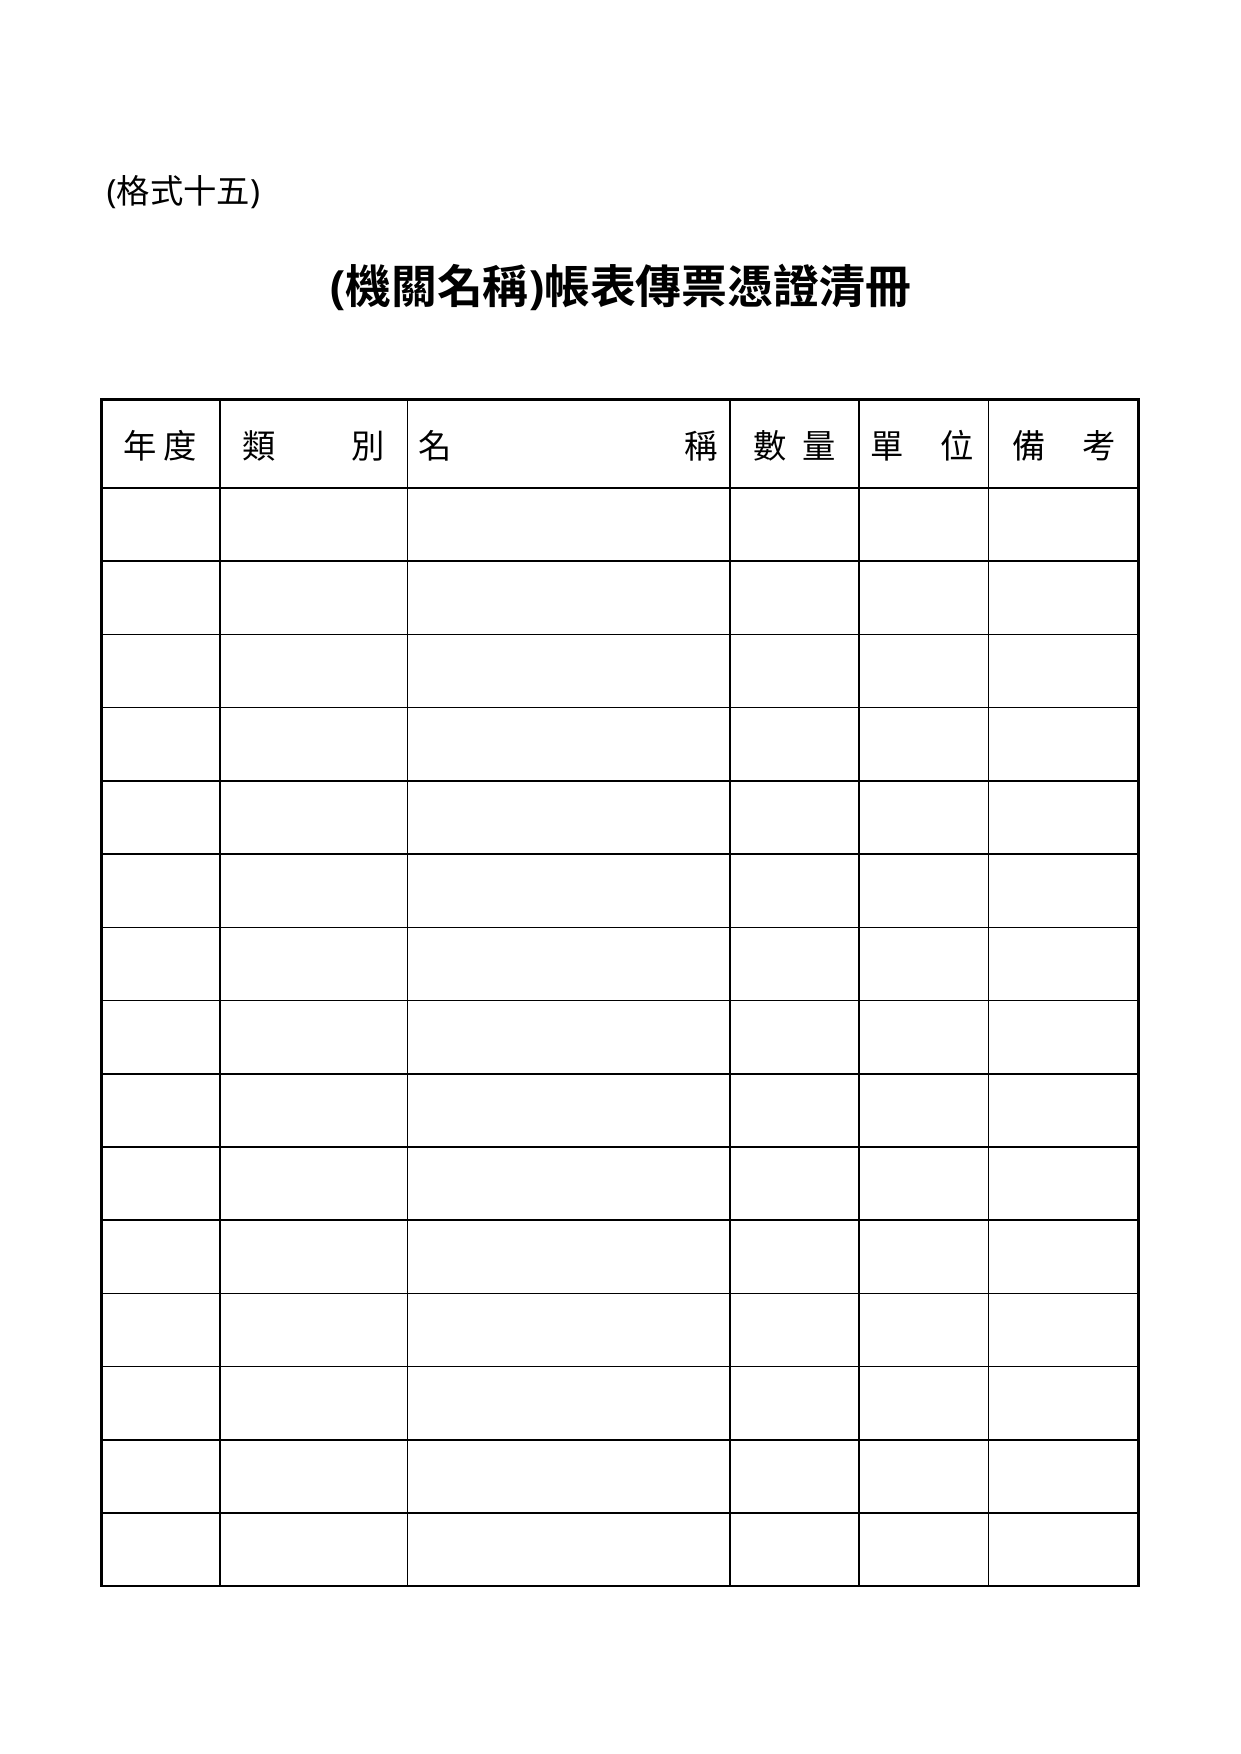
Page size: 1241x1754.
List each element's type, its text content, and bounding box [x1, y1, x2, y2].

table_cell [989, 928, 1137, 999]
table_cell [860, 855, 988, 926]
table_cell [989, 635, 1137, 707]
table_header 年度 [103, 401, 219, 487]
table_cell [731, 782, 858, 853]
table_cell [860, 1367, 988, 1439]
table_cell [860, 782, 988, 853]
table_cell [989, 782, 1137, 853]
table_cell [989, 855, 1137, 926]
table_cell [103, 1221, 219, 1292]
table_cell [860, 708, 988, 780]
table_cell [731, 489, 858, 560]
table_cell [731, 855, 858, 926]
table_cell [103, 562, 219, 633]
table_cell [860, 562, 988, 633]
table_cell [221, 562, 407, 633]
table_cell [103, 635, 219, 707]
table_cell [408, 708, 729, 780]
table_cell [103, 1514, 219, 1585]
table_cell [221, 782, 407, 853]
table_cell [408, 562, 729, 633]
table_cell [221, 1514, 407, 1585]
table_cell [731, 708, 858, 780]
table_header 備考 [989, 401, 1137, 487]
table_cell [731, 1294, 858, 1366]
table_cell [731, 1148, 858, 1219]
table_cell [860, 1514, 988, 1585]
table_cell [989, 1294, 1137, 1366]
table_cell [731, 1221, 858, 1292]
table_cell [731, 635, 858, 707]
table_cell [408, 1514, 729, 1585]
table_cell [408, 1075, 729, 1146]
table_cell [408, 1148, 729, 1219]
table_cell [989, 1001, 1137, 1073]
table_cell [989, 489, 1137, 560]
table_header 數量 [731, 401, 858, 487]
table_cell [408, 489, 729, 560]
table_cell [103, 1294, 219, 1366]
table_cell [103, 782, 219, 853]
table_cell [989, 1075, 1137, 1146]
table_cell [408, 928, 729, 999]
table_cell [408, 855, 729, 926]
table_cell [103, 1441, 219, 1512]
table_cell [989, 562, 1137, 633]
table_cell [103, 1367, 219, 1439]
table_cell [103, 708, 219, 780]
table_cell [731, 928, 858, 999]
text (格式十五) [106, 164, 1134, 213]
table_cell [408, 782, 729, 853]
table_cell [221, 1001, 407, 1073]
table_cell [731, 562, 858, 633]
table_cell [103, 1001, 219, 1073]
table_cell [731, 1514, 858, 1585]
table_cell [221, 1441, 407, 1512]
table_cell [103, 1148, 219, 1219]
table_cell [103, 928, 219, 999]
table_cell [989, 1148, 1137, 1219]
table_cell [989, 1514, 1137, 1585]
table_cell [221, 1367, 407, 1439]
table_cell [860, 489, 988, 560]
table_cell [103, 1075, 219, 1146]
table_cell [860, 1441, 988, 1512]
table_cell [731, 1001, 858, 1073]
text (機關名稱)帳表傳票憑證清冊 [106, 250, 1134, 317]
table_cell [731, 1367, 858, 1439]
table_cell [989, 1441, 1137, 1512]
table_cell [989, 708, 1137, 780]
table_cell [860, 1001, 988, 1073]
table_cell [221, 855, 407, 926]
table_cell [103, 489, 219, 560]
table_cell [221, 1075, 407, 1146]
table_cell [860, 1221, 988, 1292]
table_cell [408, 1294, 729, 1366]
table_cell [989, 1221, 1137, 1292]
table_cell [221, 1221, 407, 1292]
table_cell [731, 1441, 858, 1512]
table_cell [103, 855, 219, 926]
table_header 名稱 [408, 401, 729, 487]
table_cell [731, 1075, 858, 1146]
table_cell [408, 1441, 729, 1512]
table_cell [221, 1294, 407, 1366]
table_cell [221, 928, 407, 999]
table_cell [860, 1294, 988, 1366]
table_cell [860, 1075, 988, 1146]
table_header 類別 [221, 401, 407, 487]
table_cell [408, 635, 729, 707]
table_cell [408, 1221, 729, 1292]
table_cell [221, 489, 407, 560]
table_header 單位 [860, 401, 988, 487]
table_cell [408, 1367, 729, 1439]
table_cell [860, 1148, 988, 1219]
table_cell [221, 708, 407, 780]
table_cell [221, 635, 407, 707]
table_cell [408, 1001, 729, 1073]
table_cell [989, 1367, 1137, 1439]
table_cell [860, 635, 988, 707]
table_cell [221, 1148, 407, 1219]
table_cell [860, 928, 988, 999]
